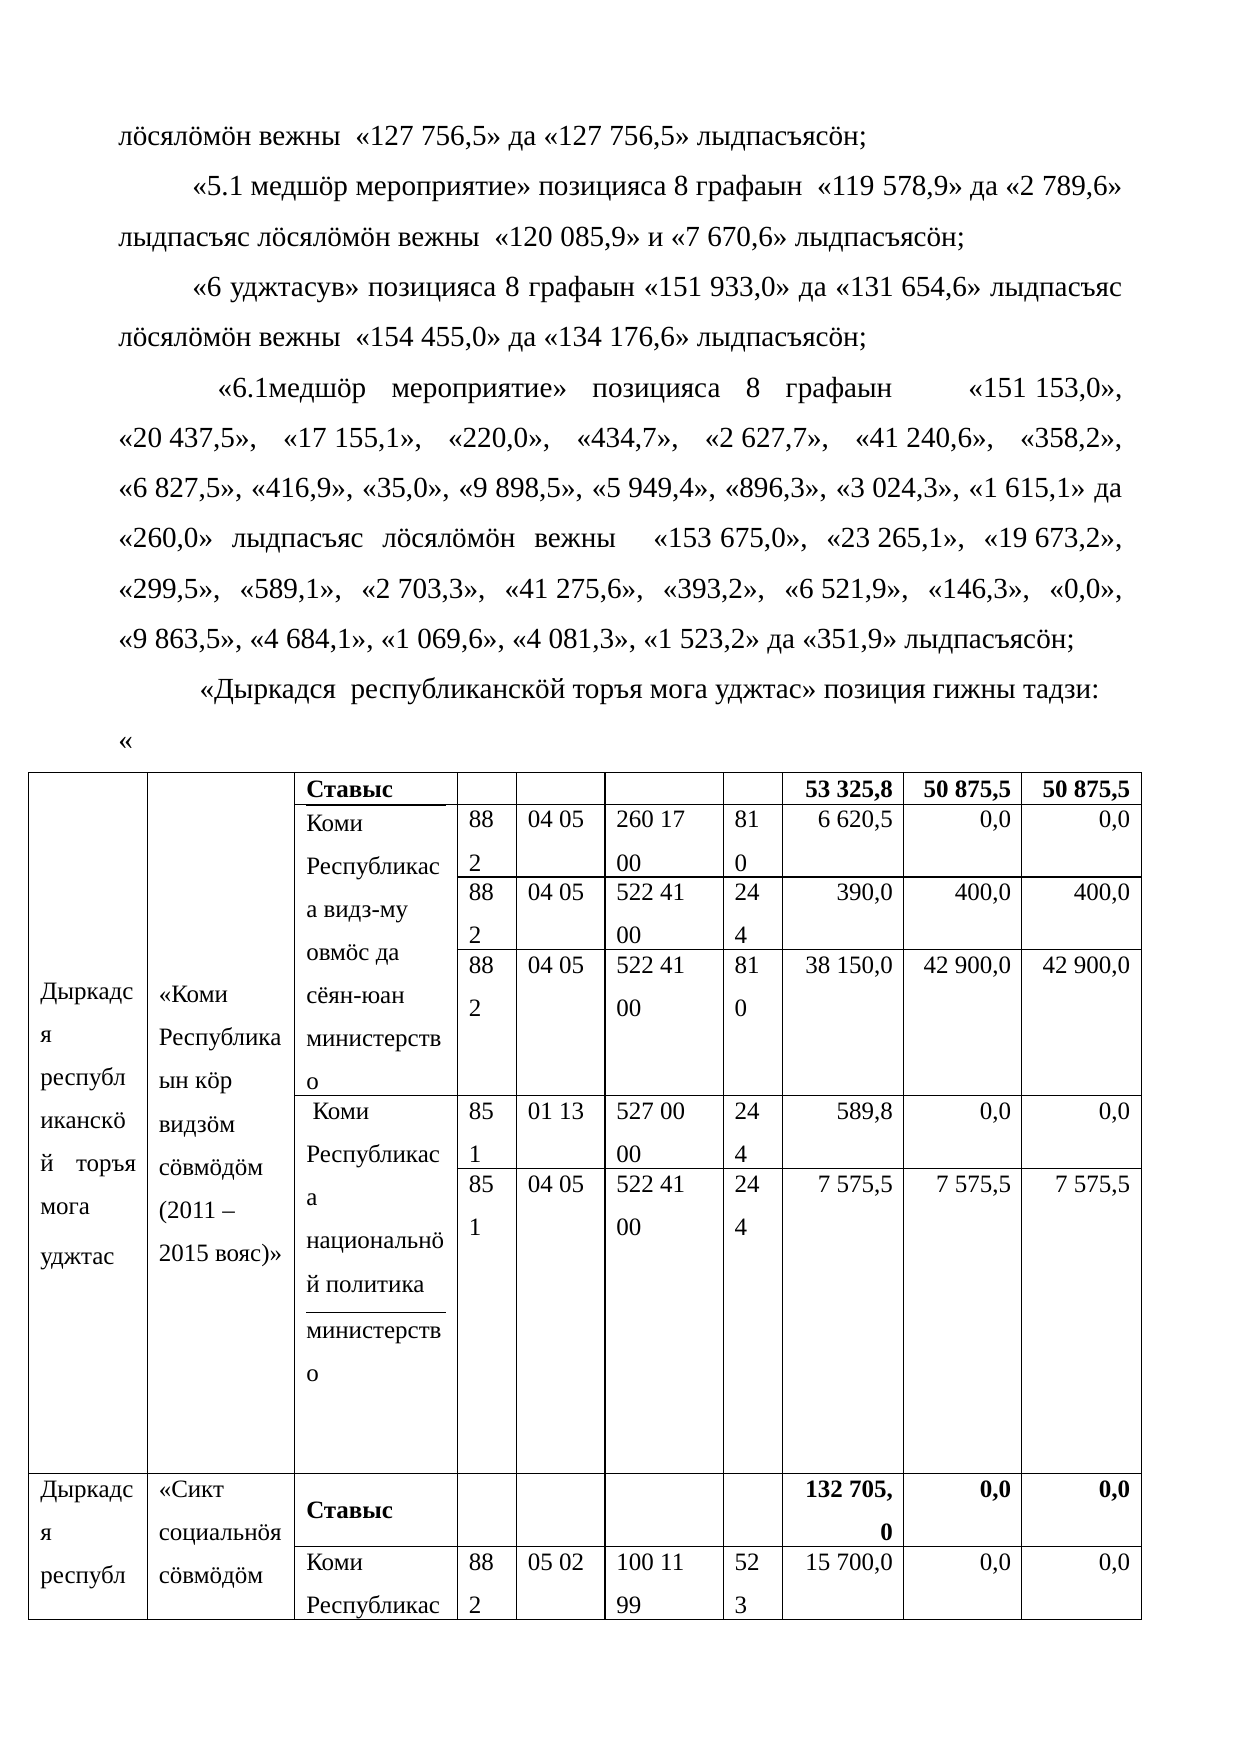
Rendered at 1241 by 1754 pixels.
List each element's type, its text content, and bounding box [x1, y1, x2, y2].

table_cell 0,0 [904, 1547, 1021, 1619]
table_cell 882 [458, 805, 516, 876]
table_cell Дыркадся республиканскӧй торъя мога уджтас [29, 1474, 147, 1619]
table_header «Коми Республикаын кӧр видзӧм сӧвмӧдӧм (2011 – 2015 вояс)» [148, 773, 294, 1473]
table_cell 04 05 [517, 805, 604, 876]
table_cell 523 [724, 1547, 782, 1619]
table_cell 882 [458, 950, 516, 1095]
table_cell 244 [724, 1169, 782, 1473]
table_cell 0,0 [1022, 1547, 1141, 1619]
text лӧсялӧмӧн вежны «127 756,5» да «127 756,5» лыдпасъясӧн; [118, 118, 1122, 152]
table_cell 0,0 [1022, 805, 1141, 876]
table_cell 244 [724, 1096, 782, 1168]
table_header [724, 773, 782, 803]
table_cell [517, 1474, 604, 1546]
table_cell 42 900,0 [904, 950, 1021, 1095]
table_cell 851 [458, 1096, 516, 1168]
table_cell 04 05 [517, 1169, 604, 1473]
table_cell [724, 1474, 782, 1546]
table_cell 0,0 [904, 1474, 1021, 1546]
table_cell 132 705,0 [783, 1474, 903, 1546]
table_header 53 325,8 [783, 773, 903, 803]
table_cell 390,0 [783, 878, 903, 949]
text « [118, 722, 1122, 755]
table_cell 0,0 [904, 1096, 1021, 1168]
table_cell 7 575,5 [783, 1169, 903, 1473]
table_cell 810 [724, 950, 782, 1095]
table_cell [606, 1474, 723, 1546]
table_cell [458, 1474, 516, 1546]
table_header 50 875,5 [904, 773, 1021, 803]
table_cell 15 700,0 [783, 1547, 903, 1619]
table_cell 522 41 00 [606, 950, 723, 1095]
table_cell 882 [458, 1547, 516, 1619]
table_cell Ставыс [295, 1474, 457, 1546]
table_cell 522 41 00 [606, 1169, 723, 1473]
table_cell 522 41 00 [606, 878, 723, 949]
table_cell Коми Республикаса национальнӧй политика министерство [295, 1096, 457, 1473]
table_header Ставыс [295, 773, 457, 803]
table_cell 400,0 [1022, 878, 1141, 949]
table_cell 0,0 [1022, 1474, 1141, 1546]
table_cell 0,0 [1022, 1096, 1141, 1168]
table_cell 0,0 [904, 805, 1021, 876]
table_cell 882 [458, 878, 516, 949]
text «Дыркадся республиканскӧй торъя мога уджтас» позиция гижны тадзи: [118, 672, 1122, 705]
table_cell «Сикт социальнӧя сӧвмӧдӧм [148, 1474, 294, 1619]
table_cell 244 [724, 878, 782, 949]
text «6 уджтасув» позицияса 8 графаын «151 933,0» да «131 654,6» лыдпасъяс лӧсялӧмӧн вежны «154 455,0» да «134 176,6» лыдпасъясӧн; [118, 269, 1122, 353]
table_cell 589,8 [783, 1096, 903, 1168]
table_cell 7 575,5 [1022, 1169, 1141, 1473]
table_cell 38 150,0 [783, 950, 903, 1095]
table_header [606, 773, 723, 803]
table_cell Коми Республикас [295, 1547, 457, 1619]
table_header Дыркадся республиканскӧй торъя мога уджтас [29, 773, 147, 1473]
table_cell 810 [724, 805, 782, 876]
table_cell 851 [458, 1169, 516, 1473]
table_header 50 875,5 [1022, 773, 1141, 803]
table_cell 100 11 99 [606, 1547, 723, 1619]
table_cell 01 13 [517, 1096, 604, 1168]
table_cell 42 900,0 [1022, 950, 1141, 1095]
table_cell Коми Республикаса видз-му овмӧс да сёян-юан министерство [295, 805, 457, 1095]
table_cell 04 05 [517, 950, 604, 1095]
table_cell 05 02 [517, 1547, 604, 1619]
table_cell 527 00 00 [606, 1096, 723, 1168]
text «5.1 медшӧр мероприятие» позицияса 8 графаын «119 578,9» да «2 789,6» лыдпасъяс лӧсялӧмӧн вежны «120 085,9» и «7 670,6» лыдпасъясӧн; [118, 168, 1122, 252]
table_cell 04 05 [517, 878, 604, 949]
table_cell 6 620,5 [783, 805, 903, 876]
table_cell 400,0 [904, 878, 1021, 949]
table_header [458, 773, 516, 803]
table_header [517, 773, 604, 803]
text «6.1медшӧр мероприятие» позицияса 8 графаын «151 153,0», «20 437,5», «17 155,1», «220,0», «434,7», «2 627,7», «41 240,6», «358,2», «6 827,5», «416,9», «35,0», «9 898,5», «5 949,4», «896,3», «3 024,3», «1 615,1» да «260,0» лыдпасъяс лӧсялӧмӧн вежны «153 675,0», «23 265,1», «19 673,2», «299,5», «589,1», «2 703,3», «41 275,6», «393,2», «6 521,9», «146,3», «0,0», «9 863,5», «4 684,1», «1 069,6», «4 081,3», «1 523,2» да «351,9» лыдпасъясӧн; [118, 370, 1122, 655]
table_cell 260 17 00 [606, 805, 723, 876]
table_cell 7 575,5 [904, 1169, 1021, 1473]
